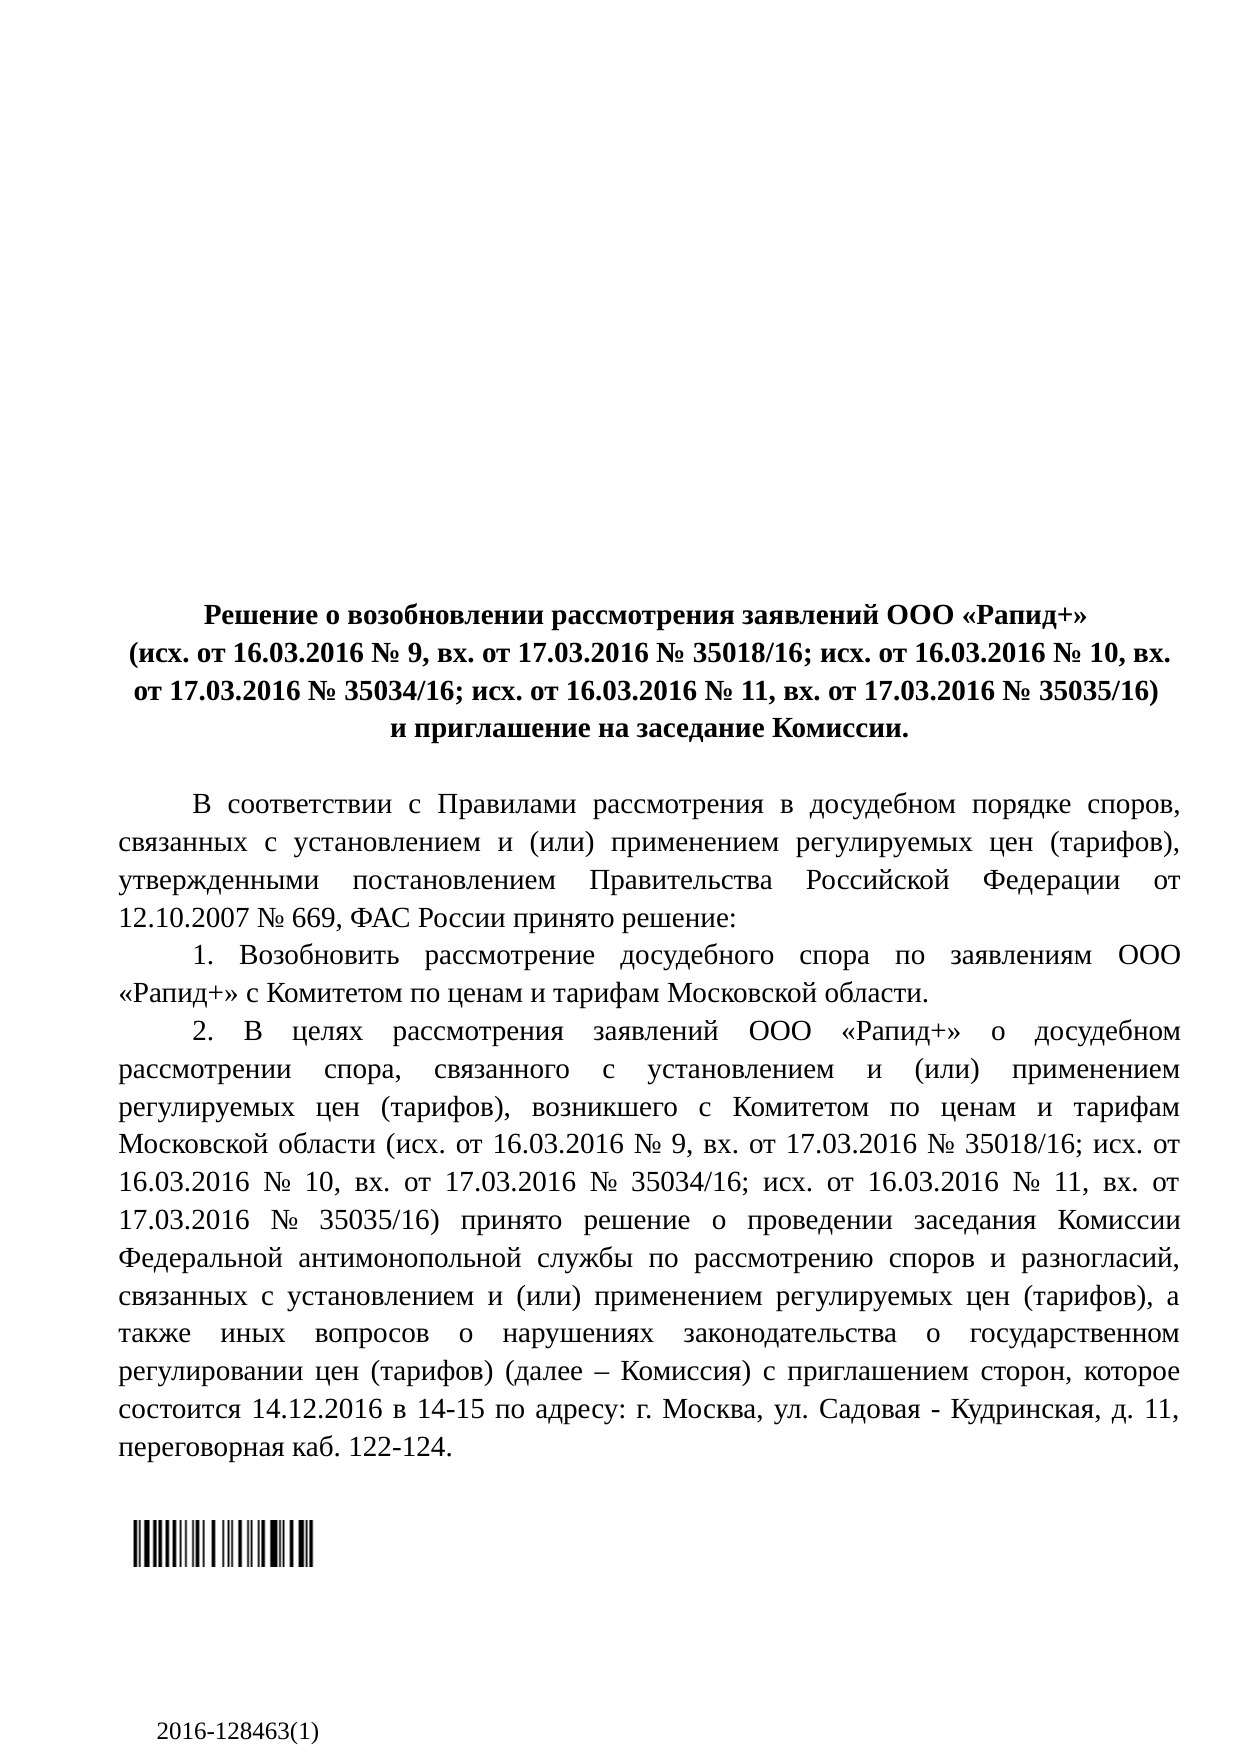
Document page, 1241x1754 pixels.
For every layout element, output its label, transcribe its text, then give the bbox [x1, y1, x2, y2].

text 1. Возобновить рассмотрение досудебного спора по заявлениям ООО «Рапид+» с Комитетом по ценам и тарифам Московской области. [118, 933, 1181, 1009]
text и приглашение на заседание Комиссии. [118, 706, 1181, 744]
text В соответствии с Правилами рассмотрения в досудебном порядке споров, связанных с установлением и (или) применением регулируемых цен (тарифов), утвержденными постановлением Правительства Российской Федерации от 12.10.2007 № 669, ФАС России принято решение: [118, 782, 1181, 933]
text 2. В целях рассмотрения заявлений ООО «Рапид+» о досудебном рассмотрении спора, связанного с установлением и (или) применением регулируемых цен (тарифов), возникшего с Комитетом по ценам и тарифам Московской области (исх. от 16.03.2016 № 9, вх. от 17.03.2016 № 35018/16; исх. от 16.03.2016 № 10, вх. от 17.03.2016 № 35034/16; исх. от 16.03.2016 № 11, вх. от 17.03.2016 № 35035/16) принято решение о проведении заседания Комиссии Федеральной антимонопольной службы по рассмотрению споров и разногласий, связанных с установлением и (или) применением регулируемых цен (тарифов), а также иных вопросов о нарушениях законодательства о государственном регулировании цен (тарифов) (далее – Комиссия) с приглашением сторон, которое состоится 14.12.2016 в 14-15 по адресу: г. Москва, ул. Садовая - Кудринская, д. 11, переговорная каб. 122-124. [118, 1009, 1181, 1463]
text (исх. от 16.03.2016 № 9, вх. от 17.03.2016 № 35018/16; исх. от 16.03.2016 № 10, вх. от 17.03.2016 № 35034/16; исх. от 16.03.2016 № 11, вх. от 17.03.2016 № 35035/16) [118, 631, 1181, 706]
table_header [664, 118, 1181, 555]
picture [118, 1520, 331, 1567]
text Решение о возобновлении рассмотрения заявлений ООО «Рапид+» [118, 593, 1181, 631]
